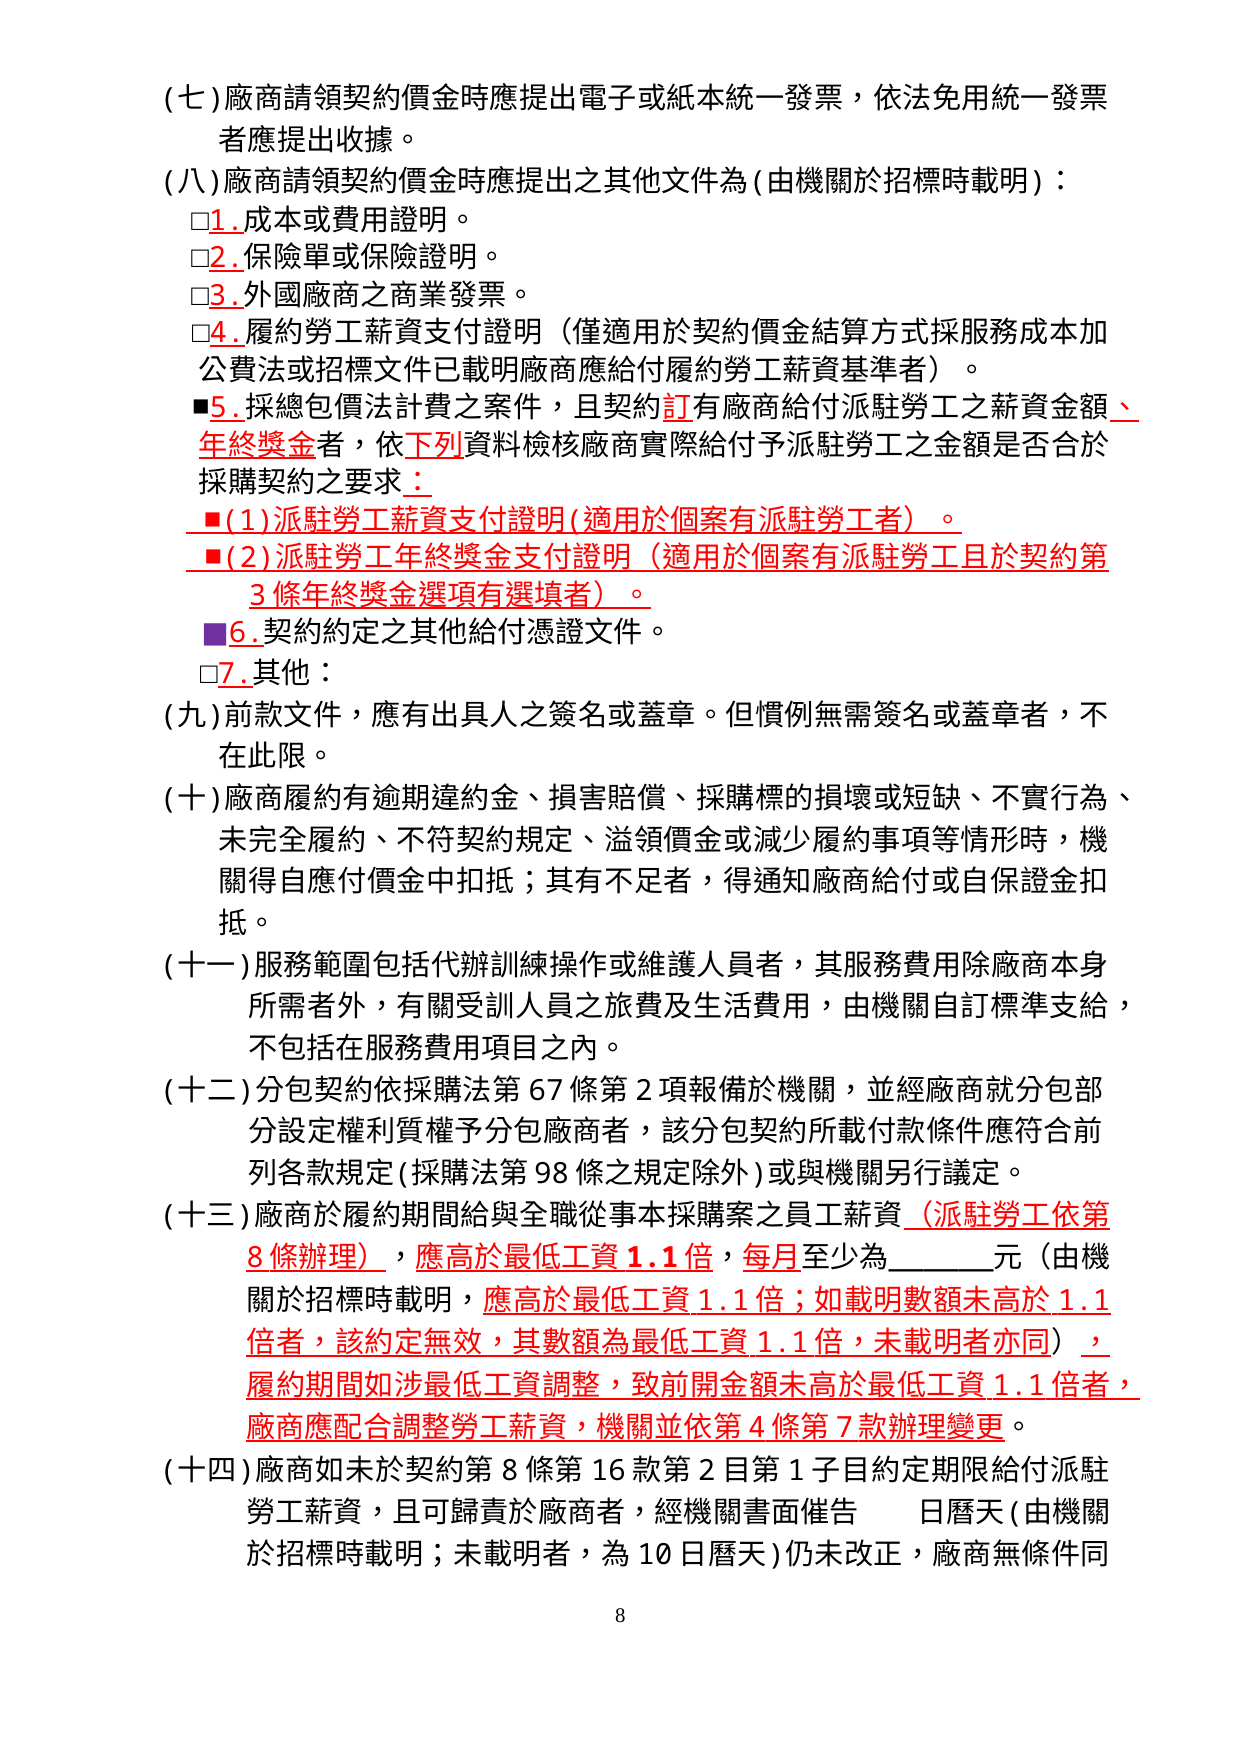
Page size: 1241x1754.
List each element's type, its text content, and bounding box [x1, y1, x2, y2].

text □2.保險單或保險證明。 [174, 237, 1110, 275]
text □4.履約勞工薪資支付證明（僅適用於契約價金結算方式採服務成本加公費法或招標文件已載明廠商應給付履約勞工薪資基準者）。 [174, 312, 1110, 387]
text □1.成本或費用證明。 [174, 200, 1110, 237]
text □7.其他： [130, 650, 1104, 692]
text (十四)廠商如未於契約第8條第16款第2目第1子目約定期限給付派駐勞工薪資，且可歸責於廠商者，經機關書面催告 日曆天(由機關於招標時載明；未載明者，為10日曆天)仍未改正，廠商無條件同 [159, 1446, 1110, 1573]
text (十三)廠商於履約期間給與全職從事本採購案之員工薪資（派駐勞工依第8條辦理），應高於最低工資1.1倍，每月至少為______元（由機關於招標時載明，應高於最低工資1.1倍；如載明數額未高於1.1倍者，該約定無效，其數額為最低工資1.1倍，未載明者亦同），履約期間如涉最低工資調整，致前開金額未高於最低工資1.1倍者，廠商應配合調整勞工薪資，機關並依第4條第7款辦理變更。 [159, 1192, 1110, 1446]
text (九)前款文件，應有出具人之簽名或蓋章。但慣例無需簽名或蓋章者，不在此限。 [159, 692, 1110, 775]
text ■(2)派駐勞工年終獎金支付證明（適用於個案有派駐勞工且於契約第3條年終獎金選項有選填者）。 [186, 537, 1110, 612]
text (十)廠商履約有逾期違約金、損害賠償、採購標的損壞或短缺、不實行為、未完全履約、不符契約規定、溢領價金或減少履約事項等情形時，機關得自應付價金中扣抵；其有不足者，得通知廠商給付或自保證金扣抵。 [159, 775, 1110, 942]
text (八)廠商請領契約價金時應提出之其他文件為(由機關於招標時載明)： [159, 158, 1110, 200]
text ■5.採總包價法計費之案件，且契約訂有廠商給付派駐勞工之薪資金額、年終獎金者，依下列資料檢核廠商實際給付予派駐勞工之金額是否合於採購契約之要求： [174, 387, 1110, 500]
text □3.外國廠商之商業發票。 [174, 275, 1110, 312]
text (七)廠商請領契約價金時應提出電子或紙本統一發票，依法免用統一發票者應提出收據。 [159, 75, 1110, 158]
text ■6.契約約定之其他給付憑證文件。 [149, 612, 1110, 650]
text ■(1)派駐勞工薪資支付證明(適用於個案有派駐勞工者）。 [186, 500, 1110, 537]
text (十二)分包契約依採購法第67條第2項報備於機關，並經廠商就分包部分設定權利質權予分包廠商者，該分包契約所載付款條件應符合前列各款規定(採購法第98條之規定除外)或與機關另行議定。 [159, 1067, 1104, 1192]
text (十一)服務範圍包括代辦訓練操作或維護人員者，其服務費用除廠商本身所需者外，有關受訓人員之旅費及生活費用，由機關自訂標準支給，不包括在服務費用項目之內。 [159, 942, 1110, 1067]
